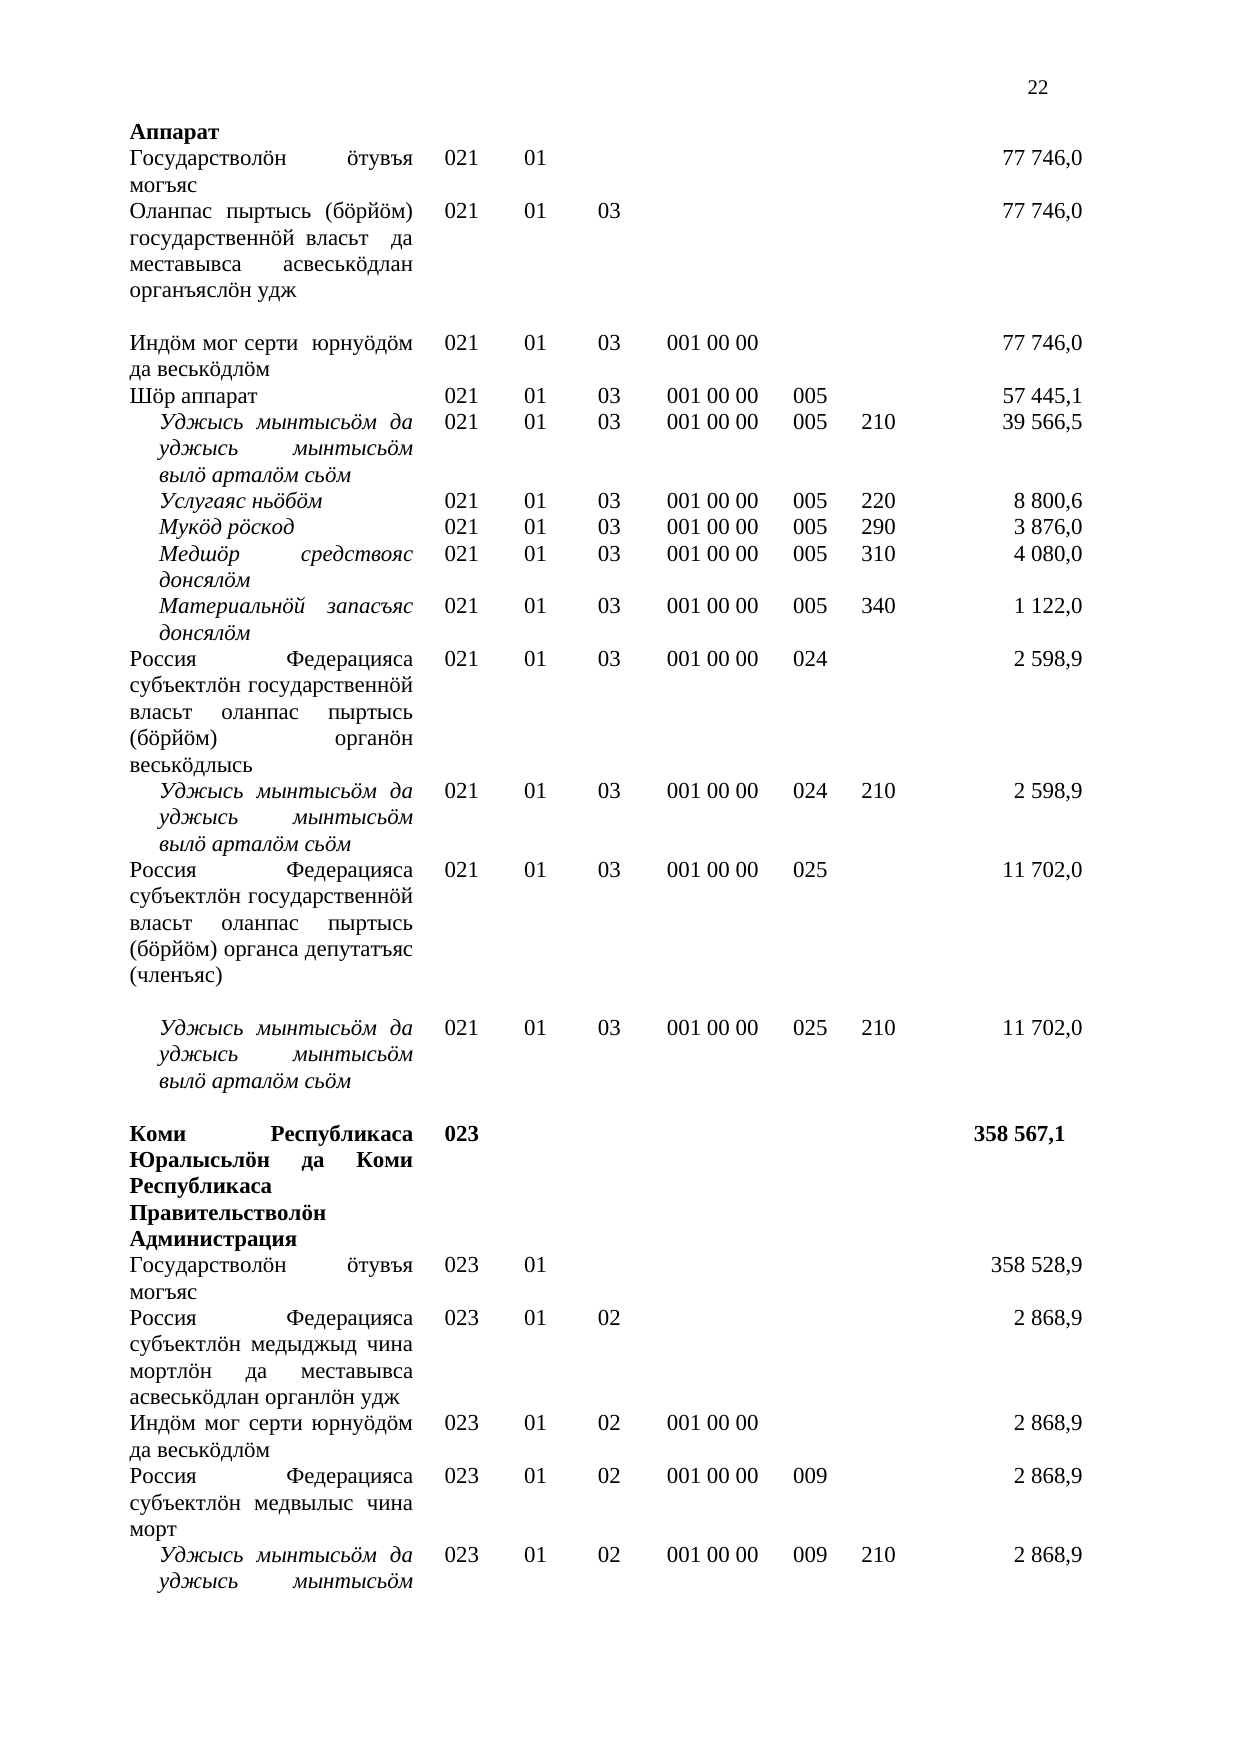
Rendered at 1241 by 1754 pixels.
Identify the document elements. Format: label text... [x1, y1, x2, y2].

table_cell 009 [779, 1462, 841, 1541]
table_cell 009 [779, 1541, 841, 1594]
table_cell [1094, 408, 1150, 487]
table_cell 021 [425, 645, 498, 777]
table_cell [841, 145, 915, 197]
table_cell 001 00 00 [646, 856, 779, 1014]
table_cell [1094, 1304, 1150, 1409]
table_cell 2 598,9 [915, 777, 1094, 856]
table_cell 025 [779, 1014, 841, 1093]
table_cell 005 [779, 408, 841, 487]
table_cell Уджысь мынтысьöм да уджысь мынтысьöм вылö арталöм сьöм [118, 777, 424, 856]
table_cell 021 [425, 382, 498, 408]
table_cell [1094, 593, 1150, 645]
table_cell 021 [425, 408, 498, 487]
table_cell 03 [572, 382, 646, 408]
table_cell [1094, 514, 1150, 540]
table_cell 03 [572, 329, 646, 382]
table_cell Индöм мог серти юрнуöдöм да веськöдлöм [118, 1410, 424, 1462]
table_cell Уджысь мынтысьöм да уджысь мынтысьöм вылö арталöм сьöм [118, 408, 424, 487]
table_cell 210 [841, 777, 915, 856]
table_cell 023 [425, 1541, 498, 1594]
table_cell 358 528,9 [915, 1251, 1094, 1304]
table_cell [1094, 487, 1150, 513]
table_cell [841, 197, 915, 329]
table_cell [841, 382, 915, 408]
table_cell 2 868,9 [915, 1304, 1094, 1409]
table_cell [779, 1410, 841, 1462]
table_cell [498, 1093, 572, 1119]
table_cell [841, 1093, 915, 1119]
table_cell [498, 118, 572, 144]
table_cell [779, 1251, 841, 1304]
table_cell 001 00 00 [646, 514, 779, 540]
table_cell [1094, 1410, 1150, 1462]
table_cell 77 746,0 [915, 197, 1094, 329]
table_cell 021 [425, 540, 498, 592]
table_cell 8 800,6 [915, 487, 1094, 513]
table_cell [841, 645, 915, 777]
table_cell 01 [498, 408, 572, 487]
table_cell [915, 1093, 1094, 1119]
table_cell 310 [841, 540, 915, 592]
table_cell 021 [425, 777, 498, 856]
table_cell 11 702,0 [915, 1014, 1094, 1093]
table_cell 1 122,0 [915, 593, 1094, 645]
table_cell Россия Федерацияса субъектлöн медыджыд чина мортлöн да меставывса асвеськöдлан органлöн удж [118, 1304, 424, 1409]
table_cell 001 00 00 [646, 1410, 779, 1462]
table_cell Шöр аппарат [118, 382, 424, 408]
table_cell [572, 145, 646, 197]
table_cell [1094, 645, 1150, 777]
table_cell 021 [425, 1014, 498, 1093]
table_cell 11 702,0 [915, 856, 1094, 1014]
table_cell [841, 1251, 915, 1304]
table_cell 023 [425, 1120, 498, 1251]
table_cell [1094, 118, 1150, 144]
table_cell 001 00 00 [646, 777, 779, 856]
table_cell 2 868,9 [915, 1541, 1094, 1594]
table_cell 2 868,9 [915, 1462, 1094, 1541]
table_cell 01 [498, 1251, 572, 1304]
table_cell 2 598,9 [915, 645, 1094, 777]
table_cell 03 [572, 645, 646, 777]
table_cell 01 [498, 540, 572, 592]
table_cell 03 [572, 408, 646, 487]
table_cell 210 [841, 408, 915, 487]
table_cell 01 [498, 645, 572, 777]
table_cell [841, 1304, 915, 1409]
table_cell 021 [425, 593, 498, 645]
table_cell [425, 1093, 498, 1119]
table_cell [1094, 1462, 1150, 1541]
table_cell Индöм мог серти юрнуöдöм да веськöдлöм [118, 329, 424, 382]
table_cell 210 [841, 1014, 915, 1093]
table_cell Оланпас пыртысь (бöрйöм) государственнöй власьт да меставывса асвеськöдлан органъяслöн удж [118, 197, 424, 329]
table_cell [572, 118, 646, 144]
table_cell 023 [425, 1462, 498, 1541]
table_cell [841, 329, 915, 382]
table_cell [1094, 145, 1150, 197]
table_cell Россия Федерацияса субъектлöн медвылыс чина морт [118, 1462, 424, 1541]
table_cell 01 [498, 1014, 572, 1093]
table_cell [841, 856, 915, 1014]
table_cell [779, 1304, 841, 1409]
table_cell 01 [498, 1304, 572, 1409]
table_cell 023 [425, 1304, 498, 1409]
table_cell 290 [841, 514, 915, 540]
table_cell [1094, 856, 1150, 1014]
table_cell 001 00 00 [646, 408, 779, 487]
table_cell [841, 1462, 915, 1541]
table_cell [646, 1251, 779, 1304]
table_cell 001 00 00 [646, 382, 779, 408]
table_cell [779, 197, 841, 329]
table_cell [498, 1120, 572, 1251]
table_cell Государстволöн öтувъя могъяс [118, 1251, 424, 1304]
table_cell Услугаяс ньöбöм [118, 487, 424, 513]
table_cell [1094, 777, 1150, 856]
table_cell 001 00 00 [646, 1014, 779, 1093]
table_cell 340 [841, 593, 915, 645]
table_cell 01 [498, 329, 572, 382]
table_cell 01 [498, 777, 572, 856]
table_cell Коми Республикаса Юралысьлöн да Коми Республикаса Правительстволöн Администрация [118, 1120, 424, 1251]
table_cell 001 00 00 [646, 329, 779, 382]
table_cell 03 [572, 540, 646, 592]
table_cell [572, 1251, 646, 1304]
table_cell [1094, 1093, 1150, 1119]
table_cell 01 [498, 382, 572, 408]
table_cell 01 [498, 593, 572, 645]
table_cell 021 [425, 856, 498, 1014]
table_cell [779, 145, 841, 197]
table_cell 77 746,0 [915, 145, 1094, 197]
table_cell 005 [779, 540, 841, 592]
table_cell 021 [425, 329, 498, 382]
table_cell 03 [572, 1014, 646, 1093]
table_cell [572, 1120, 646, 1251]
table_cell 2 868,9 [915, 1410, 1094, 1462]
table_cell [841, 1410, 915, 1462]
table_cell [1094, 329, 1150, 382]
table_cell [1094, 1120, 1150, 1251]
table_cell 001 00 00 [646, 487, 779, 513]
table_cell 001 00 00 [646, 1541, 779, 1594]
table_cell [1094, 382, 1150, 408]
table_cell Россия Федерацияса субъектлöн государственнöй власьт оланпас пыртысь (бöрйöм) органса депутатъяс (членъяс) [118, 856, 424, 1014]
table_cell 4 080,0 [915, 540, 1094, 592]
table_cell 001 00 00 [646, 540, 779, 592]
table_cell 021 [425, 487, 498, 513]
table_cell 03 [572, 777, 646, 856]
table_cell 358 567,1 [915, 1120, 1094, 1251]
table_cell 03 [572, 593, 646, 645]
table_cell 39 566,5 [915, 408, 1094, 487]
table_cell 024 [779, 777, 841, 856]
table_cell Уджысь мынтысьöм да уджысь мынтысьöм [118, 1541, 424, 1594]
table_cell [841, 1120, 915, 1251]
table_cell 024 [779, 645, 841, 777]
table_cell 03 [572, 856, 646, 1014]
table_cell 005 [779, 593, 841, 645]
table_cell 001 00 00 [646, 645, 779, 777]
table_cell 3 876,0 [915, 514, 1094, 540]
table_cell 01 [498, 1462, 572, 1541]
table_cell 03 [572, 487, 646, 513]
table_cell [1094, 1541, 1150, 1594]
table_cell 01 [498, 1410, 572, 1462]
table_cell [425, 118, 498, 144]
table_cell [841, 118, 915, 144]
table_cell 210 [841, 1541, 915, 1594]
table_cell [572, 1093, 646, 1119]
table_cell 025 [779, 856, 841, 1014]
table_cell 01 [498, 1541, 572, 1594]
table_cell [779, 1093, 841, 1119]
table_cell [779, 329, 841, 382]
table_cell 03 [572, 514, 646, 540]
table_cell 02 [572, 1410, 646, 1462]
table_cell Государстволöн öтувъя могъяс [118, 145, 424, 197]
table_cell [779, 1120, 841, 1251]
table_cell Медшöр средствояс донсялöм [118, 540, 424, 592]
table_cell [1094, 197, 1150, 329]
table_cell 021 [425, 514, 498, 540]
table_cell 021 [425, 145, 498, 197]
table_cell [646, 145, 779, 197]
table_cell 001 00 00 [646, 1462, 779, 1541]
table_cell [779, 118, 841, 144]
table_cell 023 [425, 1251, 498, 1304]
table_cell [646, 1093, 779, 1119]
table_cell 023 [425, 1410, 498, 1462]
table_cell 005 [779, 514, 841, 540]
table_cell 01 [498, 197, 572, 329]
table_cell [1094, 1014, 1150, 1093]
table_cell 57 445,1 [915, 382, 1094, 408]
table_cell 02 [572, 1462, 646, 1541]
table_cell [1094, 1251, 1150, 1304]
table_cell [646, 197, 779, 329]
table_cell [118, 1093, 424, 1119]
table_cell 01 [498, 514, 572, 540]
table_cell Уджысь мынтысьöм да уджысь мынтысьöм вылö арталöм сьöм [118, 1014, 424, 1093]
table_cell Аппарат [118, 118, 424, 144]
table_cell [646, 1120, 779, 1251]
table_cell 01 [498, 856, 572, 1014]
table_cell [915, 118, 1094, 144]
table_cell 021 [425, 197, 498, 329]
table_cell 03 [572, 197, 646, 329]
table_cell 77 746,0 [915, 329, 1094, 382]
table_cell 220 [841, 487, 915, 513]
table_cell 001 00 00 [646, 593, 779, 645]
table_cell 02 [572, 1304, 646, 1409]
table_cell [1094, 540, 1150, 592]
table_cell [646, 1304, 779, 1409]
table_cell 005 [779, 382, 841, 408]
table_cell Россия Федерацияса субъектлöн государственнöй власьт оланпас пыртысь (бöрйöм) органöн веськöдлысь [118, 645, 424, 777]
table_cell 02 [572, 1541, 646, 1594]
table_cell 01 [498, 487, 572, 513]
table_cell Материальнöй запасъяс донсялöм [118, 593, 424, 645]
table_cell 01 [498, 145, 572, 197]
table_cell [646, 118, 779, 144]
table_cell Мукöд рöскод [118, 514, 424, 540]
table_cell 005 [779, 487, 841, 513]
